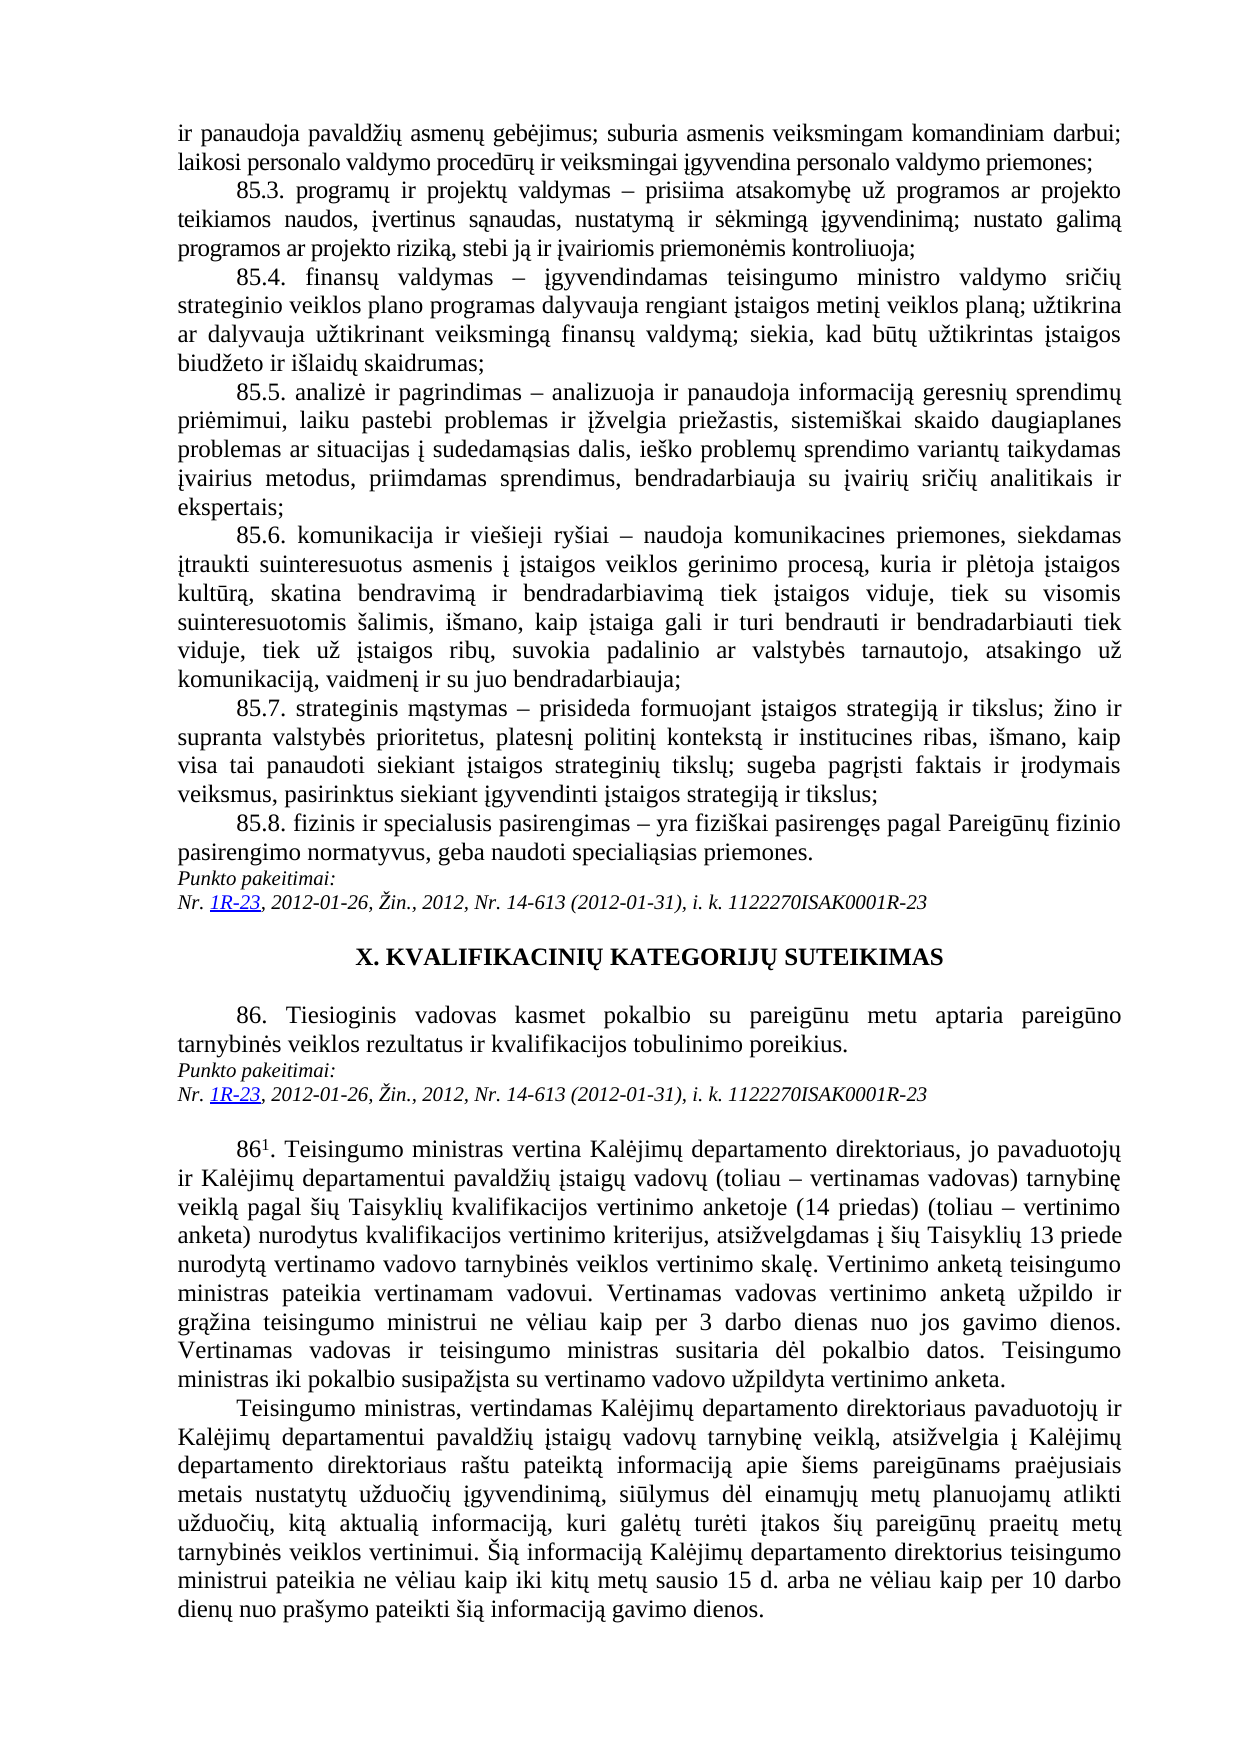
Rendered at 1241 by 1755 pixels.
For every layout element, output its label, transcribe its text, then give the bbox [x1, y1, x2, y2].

text 85.8. fizinis ir specialusis pasirengimas – yra fiziškai pasirengęs pagal Pareigūnų fizinio pasirengimo normatyvus, geba naudoti specialiąsias priemones. [177, 808, 1122, 866]
text 85.4. finansų valdymas – įgyvendindamas teisingumo ministro valdymo sričių strateginio veiklos plano programas dalyvauja rengiant įstaigos metinį veiklos planą; užtikrina ar dalyvauja užtikrinant veiksmingą finansų valdymą; siekia, kad būtų užtikrintas įstaigos biudžeto ir išlaidų skaidrumas; [177, 262, 1122, 377]
text Punkto pakeitimai: [177, 1057, 1122, 1082]
text Nr. 1R-23, 2012-01-26, Žin., 2012, Nr. 14-613 (2012-01-31), i. k. 1122270ISAK0001R-23 [177, 890, 1122, 914]
text 861. Teisingumo ministras vertina Kalėjimų departamento direktoriaus, jo pavaduotojų ir Kalėjimų departamentui pavaldžių įstaigų vadovų (toliau – vertinamas vadovas) tarnybinę veiklą pagal šių Taisyklių kvalifikacijos vertinimo anketoje (14 priedas) (toliau – vertinimo anketa) nurodytus kvalifikacijos vertinimo kriterijus, atsižvelgdamas į šių Taisyklių 13 priede nurodytą vertinamo vadovo tarnybinės veiklos vertinimo skalę. Vertinimo anketą teisingumo ministras pateikia vertinamam vadovui. Vertinamas vadovas vertinimo anketą užpildo ir grąžina teisingumo ministrui ne vėliau kaip per 3 darbo dienas nuo jos gavimo dienos. Vertinamas vadovas ir teisingumo ministras susitaria dėl pokalbio datos. Teisingumo ministras iki pokalbio susipažįsta su vertinamo vadovo užpildyta vertinimo anketa. [177, 1134, 1122, 1393]
text 85.6. komunikacija ir viešieji ryšiai – naudoja komunikacines priemones, siekdamas įtraukti suinteresuotus asmenis į įstaigos veiklos gerinimo procesą, kuria ir plėtoja įstaigos kultūrą, skatina bendravimą ir bendradarbiavimą tiek įstaigos viduje, tiek su visomis suinteresuotomis šalimis, išmano, kaip įstaiga gali ir turi bendrauti ir bendradarbiauti tiek viduje, tiek už įstaigos ribų, suvokia padalinio ar valstybės tarnautojo, atsakingo už komunikaciją, vaidmenį ir su juo bendradarbiauja; [177, 521, 1122, 693]
text X. KVALIFIKACINIŲ KATEGORIJŲ SUTEIKIMAS [177, 942, 1122, 971]
text 85.3. programų ir projektų valdymas – prisiima atsakomybę už programos ar projekto teikiamos naudos, įvertinus sąnaudas, nustatymą ir sėkmingą įgyvendinimą; nustato galimą programos ar projekto riziką, stebi ją ir įvairiomis priemonėmis kontroliuoja; [177, 176, 1122, 262]
text Nr. 1R-23, 2012-01-26, Žin., 2012, Nr. 14-613 (2012-01-31), i. k. 1122270ISAK0001R-23 [177, 1082, 1122, 1106]
text Punkto pakeitimai: [177, 866, 1122, 890]
text 86. Tiesioginis vadovas kasmet pokalbio su pareigūnu metu aptaria pareigūno tarnybinės veiklos rezultatus ir kvalifikacijos tobulinimo poreikius. [177, 1000, 1122, 1057]
text 85.7. strateginis mąstymas – prisideda formuojant įstaigos strategiją ir tikslus; žino ir supranta valstybės prioritetus, platesnį politinį kontekstą ir institucines ribas, išmano, kaip visa tai panaudoti siekiant įstaigos strateginių tikslų; sugeba pagrįsti faktais ir įrodymais veiksmus, pasirinktus siekiant įgyvendinti įstaigos strategiją ir tikslus; [177, 693, 1122, 808]
text ir panaudoja pavaldžių asmenų gebėjimus; suburia asmenis veiksmingam komandiniam darbui; laikosi personalo valdymo procedūrų ir veiksmingai įgyvendina personalo valdymo priemones; [177, 118, 1122, 176]
text 85.5. analizė ir pagrindimas – analizuoja ir panaudoja informaciją geresnių sprendimų priėmimui, laiku pastebi problemas ir įžvelgia priežastis, sistemiškai skaido daugiaplanes problemas ar situacijas į sudedamąsias dalis, ieško problemų sprendimo variantų taikydamas įvairius metodus, priimdamas sprendimus, bendradarbiauja su įvairių sričių analitikais ir ekspertais; [177, 377, 1122, 521]
text Teisingumo ministras, vertindamas Kalėjimų departamento direktoriaus pavaduotojų ir Kalėjimų departamentui pavaldžių įstaigų vadovų tarnybinę veiklą, atsižvelgia į Kalėjimų departamento direktoriaus raštu pateiktą informaciją apie šiems pareigūnams praėjusiais metais nustatytų užduočių įgyvendinimą, siūlymus dėl einamųjų metų planuojamų atlikti užduočių, kitą aktualią informaciją, kuri galėtų turėti įtakos šių pareigūnų praeitų metų tarnybinės veiklos vertinimui. Šią informaciją Kalėjimų departamento direktorius teisingumo ministrui pateikia ne vėliau kaip iki kitų metų sausio 15 d. arba ne vėliau kaip per 10 darbo dienų nuo prašymo pateikti šią informaciją gavimo dienos. [177, 1393, 1122, 1623]
